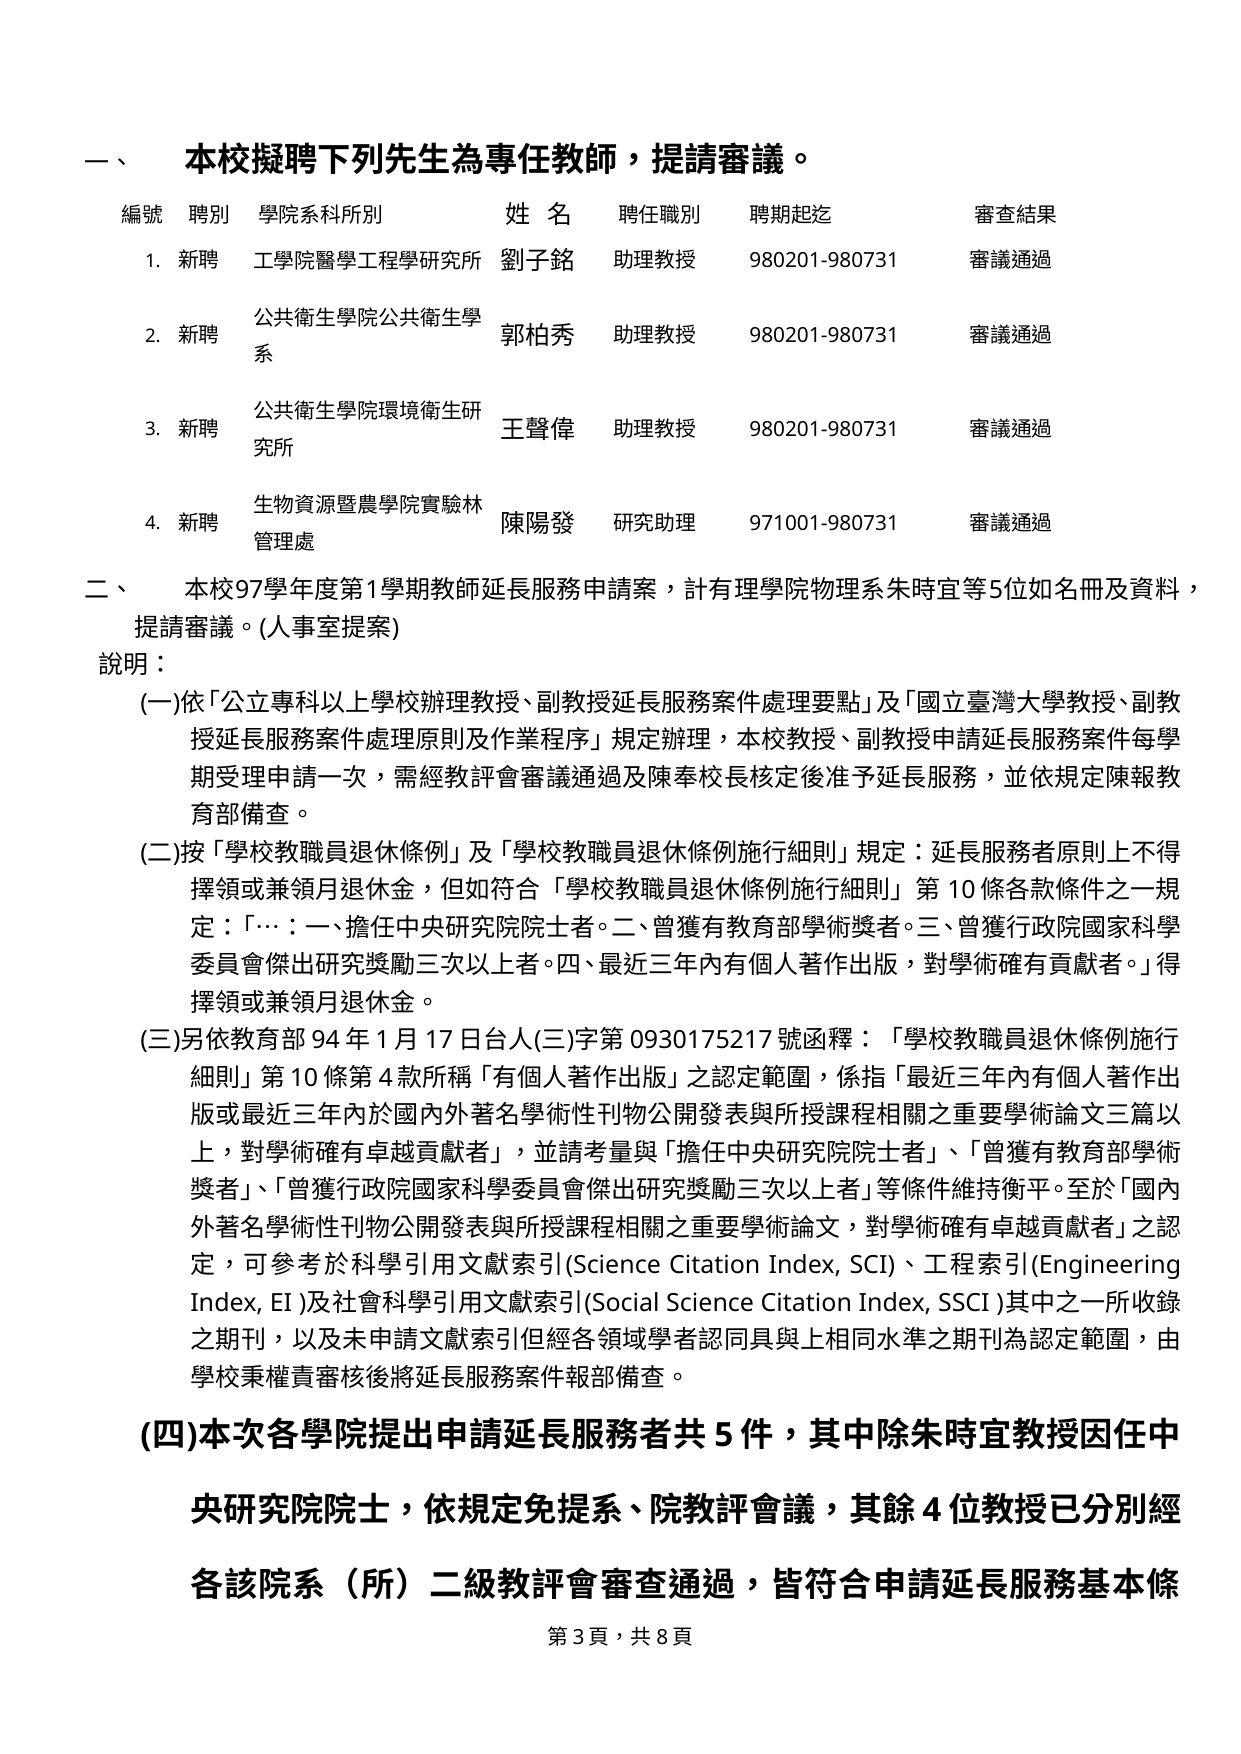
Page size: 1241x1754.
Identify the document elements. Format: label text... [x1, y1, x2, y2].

table_header 聘別 [172, 194, 247, 232]
table_cell 助理教授 [607, 288, 738, 382]
table_cell 新聘 [172, 475, 247, 569]
table_cell 980201-980731 [738, 382, 963, 475]
table_cell 新聘 [172, 288, 247, 382]
table_cell 工學院醫學工程學研究所 [247, 232, 494, 288]
table_cell 新聘 [172, 382, 247, 475]
text (二)按「學校教職員退休條例」及「學校教職員退休條例施行細則」規定：延長服務者原則上不得擇領或兼領月退休金，但如符合「學校教職員退休條例施行細則」第10條各款條件之一規定：「…：一、擔任中央研究院院士者。二、曾獲有教育部學術獎者。三、曾獲行政院國家科學委員會傑出研究獎勵三次以上者。四、最近三年內有個人著作出版，對學術確有貢獻者。」得擇領或兼領月退休金。 [140, 832, 1181, 1019]
table_cell 審議通過 [963, 232, 1179, 288]
table_cell 審議通過 [963, 382, 1179, 475]
table_cell 980201-980731 [738, 232, 963, 288]
table_cell 公共衛生學院公共衛生學系 [247, 288, 494, 382]
table_cell 劉子銘 [494, 232, 607, 288]
text 說明： [59, 644, 1181, 682]
table_cell 1. [115, 232, 172, 288]
table_cell 生物資源暨農學院實驗林管理處 [247, 475, 494, 569]
table_cell 新聘 [172, 232, 247, 288]
text (一)依「公立專科以上學校辦理教授、副教授延長服務案件處理要點」及「國立臺灣大學教授、副教授延長服務案件處理原則及作業程序」規定辦理，本校教授、副教授申請延長服務案件每學期受理申請一次，需經教評會審議通過及陳奉校長核定後准予延長服務，並依規定陳報教育部備查。 [140, 682, 1181, 832]
table_cell 3. [115, 382, 172, 475]
table_cell 4. [115, 475, 172, 569]
table_cell 審議通過 [963, 475, 1179, 569]
table_cell 審議通過 [963, 288, 1179, 382]
table_cell 郭柏秀 [494, 288, 607, 382]
list 本校97學年度第1學期教師延長服務申請案，計有理學院物理系朱時宜等5位如名冊及資料，提請審議。(人事室提案) [84, 569, 1181, 644]
table_cell 陳陽發 [494, 475, 607, 569]
table_cell 助理教授 [607, 382, 738, 475]
list 本校擬聘下列先生為專任教師，提請審議。 [84, 119, 1181, 194]
text (三)另依教育部94年1月17日台人(三)字第0930175217號函釋：「學校教職員退休條例施行細則」第10條第4款所稱「有個人著作出版」之認定範圍，係指「最近三年內有個人著作出版或最近三年內於國內外著名學術性刊物公開發表與所授課程相關之重要學術論文三篇以上，對學術確有卓越貢獻者」，並請考量與「擔任中央研究院院士者」、「曾獲有教育部學術獎者」、「曾獲行政院國家科學委員會傑出研究獎勵三次以上者」等條件維持衡平。至於「國內外著名學術性刊物公開發表與所授課程相關之重要學術論文，對學術確有卓越貢獻者」之認定，可參考於科學引用文獻索引(Science Citation Index, SCI)、工程索引(Engineering Index, EI )及社會科學引用文獻索引(Social Science Citation Index, SSCI )其中之一所收錄之期刊，以及未申請文獻索引但經各領域學者認同具與上相同水準之期刊為認定範圍，由學校秉權責審核後將延長服務案件報部備查。 [140, 1019, 1181, 1394]
table_cell 980201-980731 [738, 288, 963, 382]
table_cell 王聲偉 [494, 382, 607, 475]
table_cell 公共衛生學院環境衛生研究所 [247, 382, 494, 475]
table_cell 助理教授 [607, 232, 738, 288]
table_header 審查結果 [963, 194, 1179, 232]
table_header 聘任職別 [607, 194, 738, 232]
table_header 聘期起迄 [738, 194, 963, 232]
table_cell 2. [115, 288, 172, 382]
table_header 姓 名 [494, 194, 607, 232]
table_cell 971001-980731 [738, 475, 963, 569]
text (四)本次各學院提出申請延長服務者共5件，其中除朱時宜教授因任中央研究院院士，依規定免提系、院教評會議，其餘4位教授已分別經各該院系（所）二級教評會審查通過，皆符合申請延長服務基本條 [140, 1394, 1181, 1619]
table_header 編號 [115, 194, 172, 232]
table_header 學院系科所別 [247, 194, 494, 232]
table_cell 研究助理 [607, 475, 738, 569]
